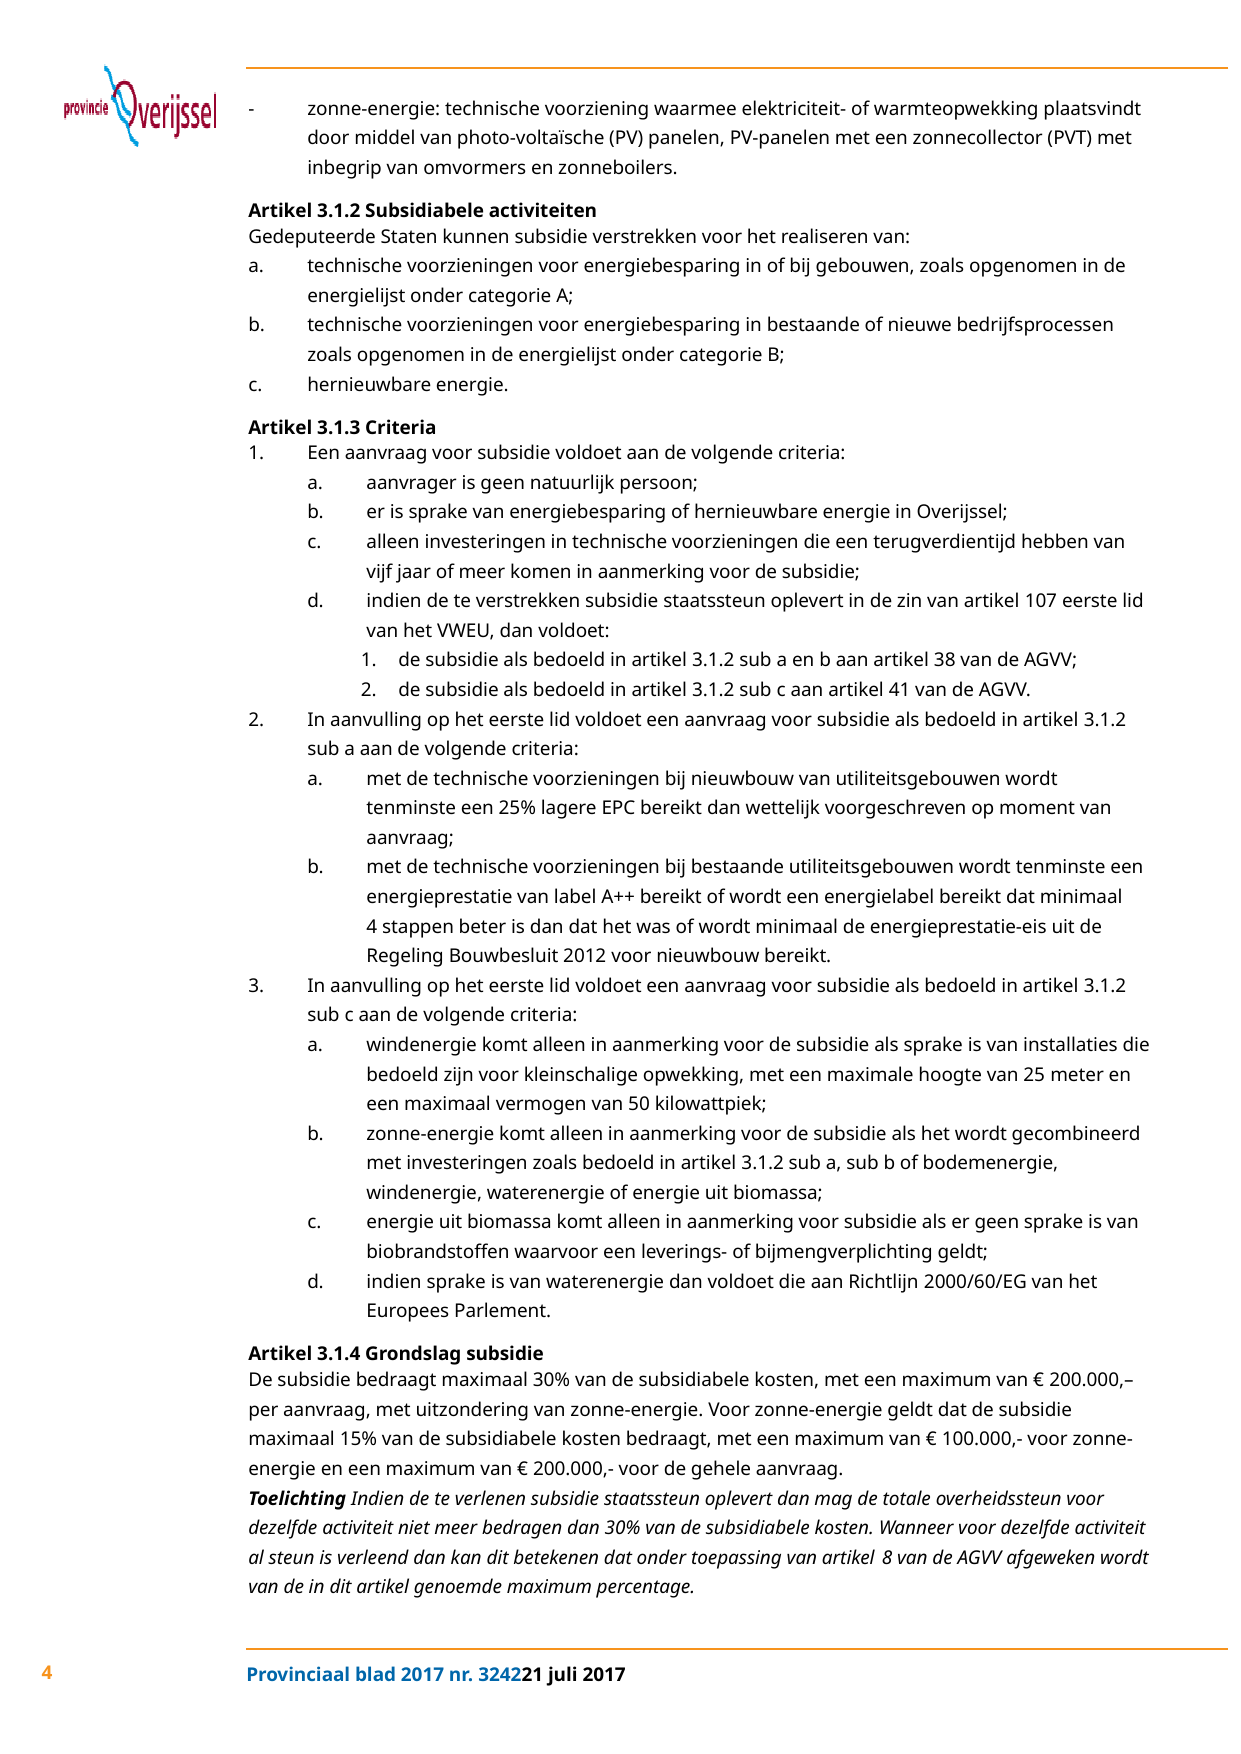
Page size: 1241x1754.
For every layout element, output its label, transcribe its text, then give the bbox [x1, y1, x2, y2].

list windenergie komt alleen in aanmerking voor de subsidie als sprake is van installaties die bedoeld zijn voor kleinschalige opwekking, met een maximale hoogte van 25 meter en een maximaal vermogen van 50 kilowattpiek; [307, 1031, 1152, 1116]
text Artikel 3.1.4 Grondslag subsidie [248, 1341, 1152, 1366]
list zonne-energie komt alleen in aanmerking voor de subsidie als het wordt gecombineerd met investeringen zoals bedoeld in artikel 3.1.2 sub a, sub b of bodemenergie, windenergie, waterenergie of energie uit biomassa; [307, 1120, 1152, 1205]
list In aanvulling op het eerste lid voldoet een aanvraag voor subsidie als bedoeld in artikel 3.1.2 sub c aan de volgende criteria: [248, 972, 1152, 1027]
picture [41, 47, 231, 172]
text De subsidie bedraagt maximaal 30% van de subsidiabele kosten, met een maximum van € 200.000,– per aanvraag, met uitzondering van zonne-energie. Voor zonne-energie geldt dat de subsidie maximaal 15% van de subsidiabele kosten bedraagt, met een maximum van € 100.000,- voor zonne-energie en een maximum van € 200.000,- voor de gehele aanvraag. [248, 1366, 1152, 1481]
list met de technische voorzieningen bij bestaande utiliteitsgebouwen wordt tenminste een energieprestatie van label A++ bereikt of wordt een energielabel bereikt dat minimaal 4 stappen beter is dan dat het was of wordt minimaal de energieprestatie-eis uit de Regeling Bouwbesluit 2012 voor nieuwbouw bereikt. [307, 854, 1152, 968]
list In aanvulling op het eerste lid voldoet een aanvraag voor subsidie als bedoeld in artikel 3.1.2 sub a aan de volgende criteria: [248, 706, 1152, 761]
list technische voorzieningen voor energiebesparing in of bij gebouwen, zoals opgenomen in de energielijst onder categorie A; [248, 252, 1152, 308]
list aanvrager is geen natuurlijk persoon; [307, 469, 1152, 495]
list de subsidie als bedoeld in artikel 3.1.2 sub c aan artikel 41 van de AGVV. [361, 676, 1152, 702]
text Gedeputeerde Staten kunnen subsidie verstrekken voor het realiseren van: [248, 223, 1152, 248]
text Toelichting Indien de te verlenen subsidie staatssteun oplevert dan mag de totale overheidssteun voor dezelfde activiteit niet meer bedragen dan 30% van de subsidiabele kosten. Wanneer voor dezelfde activiteit al steun is verleend dan kan dit betekenen dat onder toepassing van artikel 8 van de AGVV afgeweken wordt van de in dit artikel genoemde maximum percentage. [248, 1485, 1152, 1599]
list zonne-energie: technische voorziening waarmee elektriciteit- of warmteopwekking plaatsvindt door middel van photo-voltaïsche (PV) panelen, PV-panelen met een zonnecollector (PVT) met inbegrip van omvormers en zonneboilers. [248, 95, 1152, 180]
text Artikel 3.1.2 Subsidiabele activiteiten [248, 197, 1152, 223]
list de subsidie als bedoeld in artikel 3.1.2 sub a en b aan artikel 38 van de AGVV; [361, 647, 1152, 672]
list hernieuwbare energie. [248, 371, 1152, 396]
list indien sprake is van waterenergie dan voldoet die aan Richtlijn 2000/60/EG van het Europees Parlement. [307, 1268, 1152, 1323]
list alleen investeringen in technische voorzieningen die een terugverdientijd hebben van vijf jaar of meer komen in aanmerking voor de subsidie; [307, 528, 1152, 584]
list energie uit biomassa komt alleen in aanmerking voor subsidie als er geen sprake is van biobrandstoffen waarvoor een leverings- of bijmengverplichting geldt; [307, 1209, 1152, 1264]
text Artikel 3.1.3 Criteria [248, 414, 1152, 439]
list indien de te verstrekken subsidie staatssteun oplevert in de zin van artikel 107 eerste lid van het VWEU, dan voldoet: [307, 587, 1152, 643]
list Een aanvraag voor subsidie voldoet aan de volgende criteria: [248, 439, 1152, 465]
list met de technische voorzieningen bij nieuwbouw van utiliteitsgebouwen wordt tenminste een 25% lagere EPC bereikt dan wettelijk voorgeschreven op moment van aanvraag; [307, 765, 1152, 850]
list er is sprake van energiebesparing of hernieuwbare energie in Overijssel; [307, 499, 1152, 524]
list technische voorzieningen voor energiebesparing in bestaande of nieuwe bedrijfsprocessen zoals opgenomen in de energielijst onder categorie B; [248, 312, 1152, 367]
